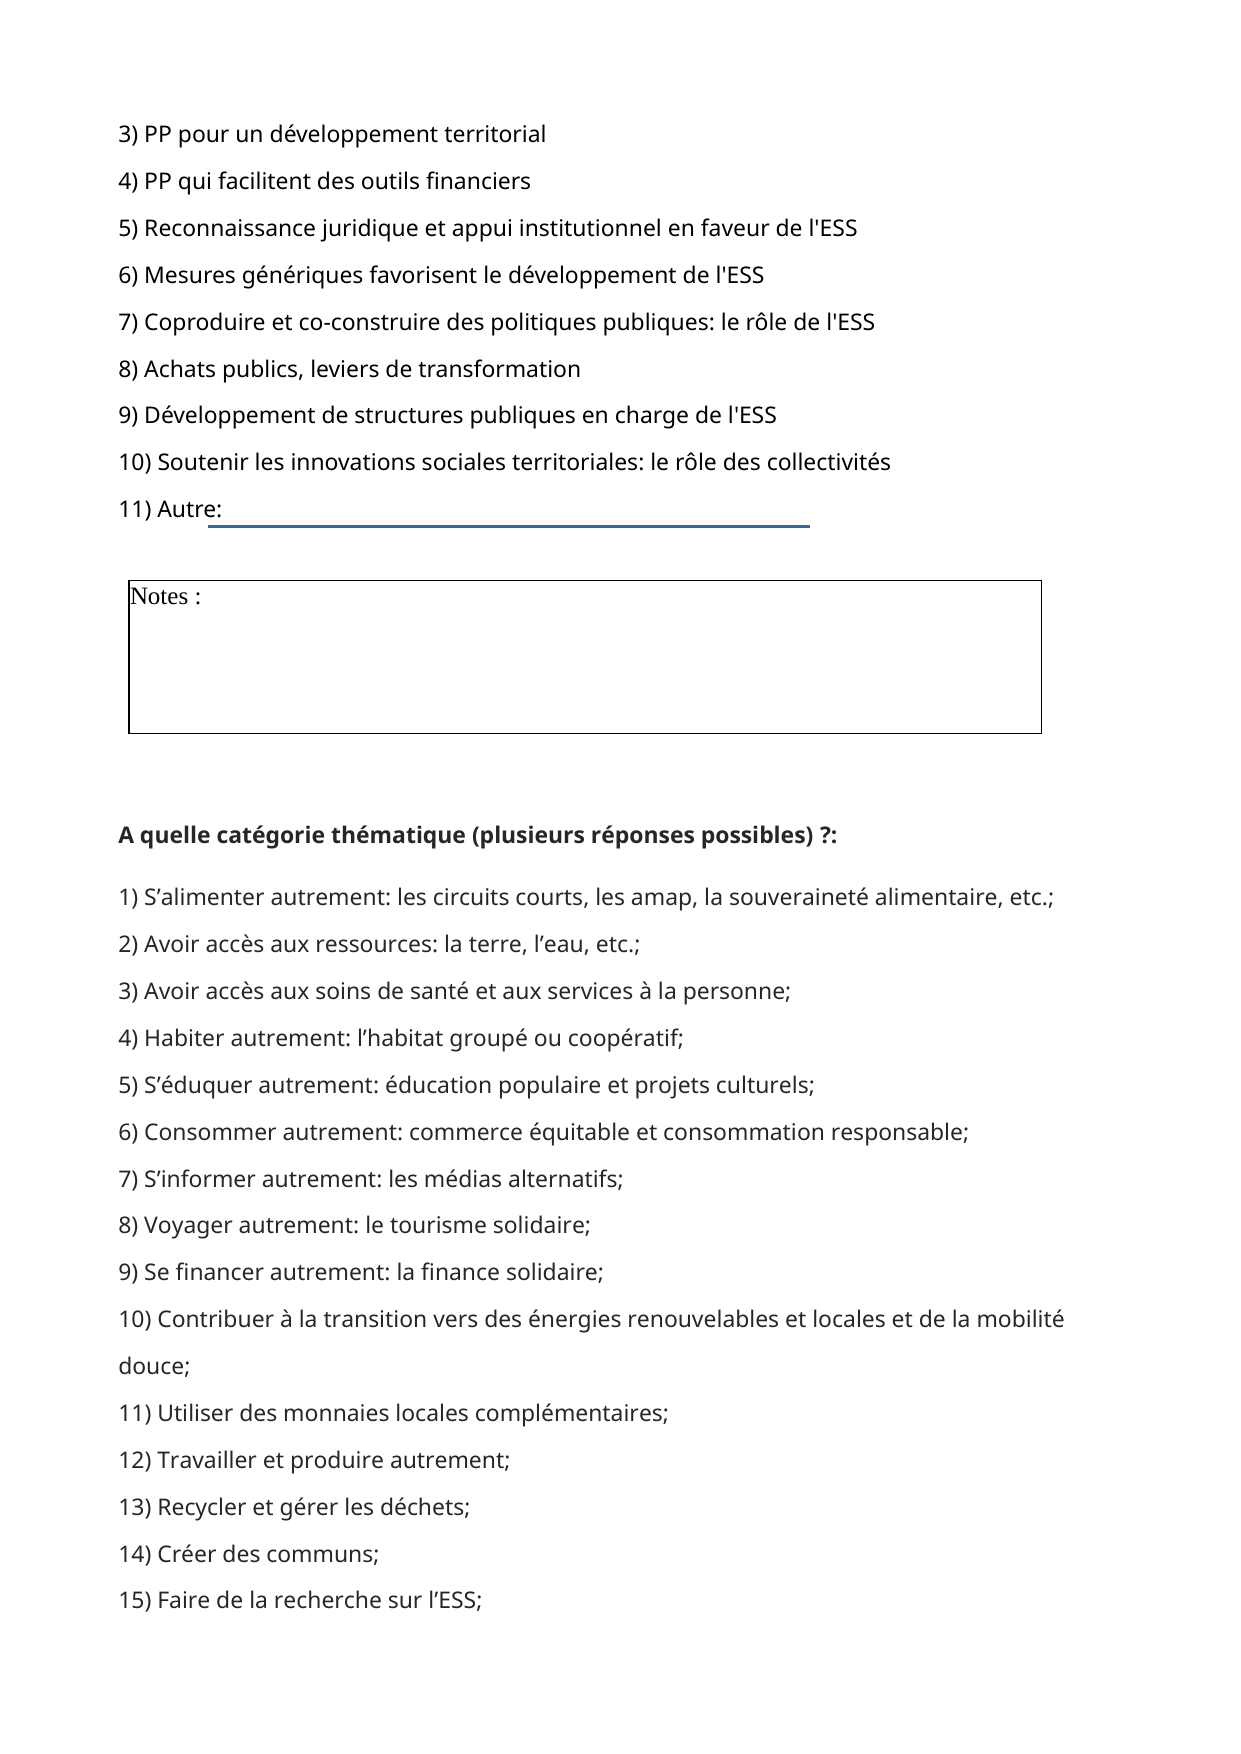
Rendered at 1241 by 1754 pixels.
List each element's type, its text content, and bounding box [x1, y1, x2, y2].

text 5) S’éduquer autrement: éducation populaire et projets culturels; [118, 1069, 1122, 1100]
text A quelle catégorie thématique (plusieurs réponses possibles) ?: [118, 819, 1122, 850]
text 8) Achats publics, leviers de transformation [118, 352, 1122, 384]
text Notes : [130, 581, 1041, 610]
text 3) PP pour un développement territorial [118, 118, 1122, 149]
text 2) Avoir accès aux ressources: la terre, l’eau, etc.; [118, 928, 1122, 959]
text 6) Consommer autrement: commerce équitable et consommation responsable; [118, 1116, 1122, 1147]
text 15) Faire de la recherche sur l’ESS; [118, 1584, 1122, 1616]
text 10) Soutenir les innovations sociales territoriales: le rôle des collectivités [118, 446, 1122, 477]
text 14) Créer des communs; [118, 1537, 1122, 1569]
text 7) S’informer autrement: les médias alternatifs; [118, 1162, 1122, 1194]
text 11) Autre: [118, 493, 1122, 524]
text 5) Reconnaissance juridique et appui institutionnel en faveur de l'ESS [118, 212, 1122, 243]
text 9) Développement de structures publiques en charge de l'ESS [118, 399, 1122, 431]
text 1) S’alimenter autrement: les circuits courts, les amap, la souveraineté alimentaire, etc.; [118, 881, 1122, 912]
text 6) Mesures génériques favorisent le développement de l'ESS [118, 259, 1122, 290]
text 4) PP qui facilitent des outils financiers [118, 165, 1122, 196]
text 8) Voyager autrement: le tourisme solidaire; [118, 1209, 1122, 1241]
text 3) Avoir accès aux soins de santé et aux services à la personne; [118, 975, 1122, 1006]
text 9) Se financer autrement: la finance solidaire; [118, 1256, 1122, 1287]
text 10) Contribuer à la transition vers des énergies renouvelables et locales et de la mobilité douce; [118, 1303, 1122, 1381]
text 7) Coproduire et co-construire des politiques publiques: le rôle de l'ESS [118, 306, 1122, 337]
text 12) Travailler et produire autrement; [118, 1444, 1122, 1475]
text 13) Recycler et gérer les déchets; [118, 1491, 1122, 1522]
text 4) Habiter autrement: l’habitat groupé ou coopératif; [118, 1022, 1122, 1053]
text 11) Utiliser des monnaies locales complémentaires; [118, 1397, 1122, 1428]
